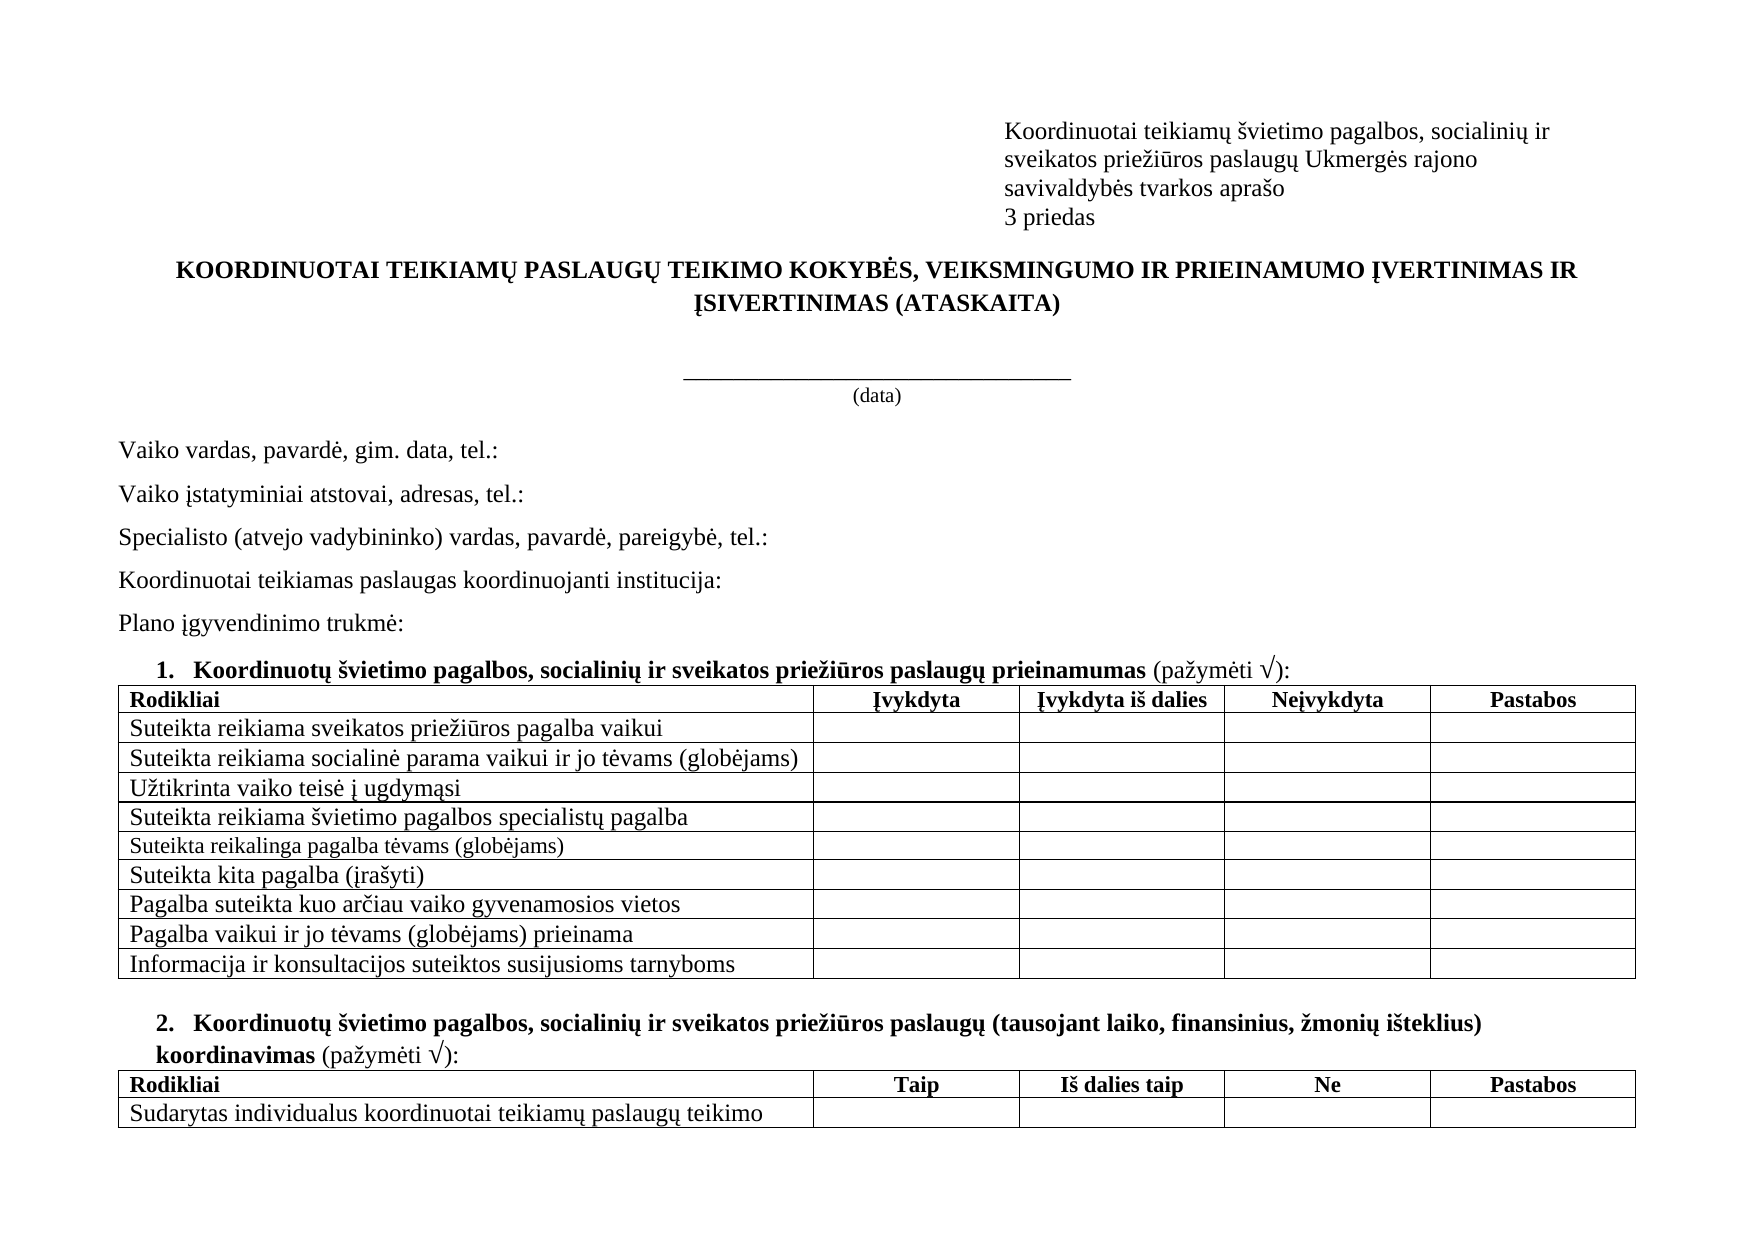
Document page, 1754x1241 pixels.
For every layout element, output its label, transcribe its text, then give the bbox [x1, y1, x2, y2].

table_cell [1225, 713, 1430, 742]
table_cell Suteikta reikalinga pagalba tėvams (globėjams) [119, 832, 813, 859]
table_cell [1431, 803, 1635, 831]
table_header Pastabos [1431, 686, 1635, 712]
table_cell [814, 919, 1019, 948]
table_cell [1431, 919, 1635, 948]
table_cell [814, 890, 1019, 918]
table_cell [1431, 1098, 1635, 1127]
text Plano įgyvendinimo trukmė: [118, 608, 1636, 637]
table_cell [1020, 1098, 1224, 1127]
table_cell [1431, 832, 1635, 859]
table_cell [1225, 832, 1430, 859]
table_cell [1225, 773, 1430, 801]
table_cell [1225, 860, 1430, 888]
text 1. Koordinuotų švietimo pagalbos, socialinių ir sveikatos priežiūros paslaugų prieinamumas (pažymėti √): [156, 651, 1636, 685]
table_cell Informacija ir konsultacijos suteiktos susijusioms tarnyboms [119, 949, 813, 978]
text savivaldybės tvarkos aprašo [118, 173, 1636, 202]
table_cell [1431, 743, 1635, 772]
table_cell [814, 743, 1019, 772]
table_cell Suteikta kita pagalba (įrašyti) [119, 860, 813, 888]
table_cell [1431, 860, 1635, 888]
table_header Įvykdyta iš dalies [1020, 686, 1224, 712]
table_cell [1225, 949, 1430, 978]
text Koordinuotai teikiamas paslaugas koordinuojanti institucija: [118, 565, 1636, 594]
table_header Rodikliai [119, 686, 813, 712]
table_cell [1020, 773, 1224, 801]
table_cell Pagalba suteikta kuo arčiau vaiko gyvenamosios vietos [119, 890, 813, 918]
table_cell [1020, 743, 1224, 772]
table_cell [814, 803, 1019, 831]
text Vaiko vardas, pavardė, gim. data, tel.: [118, 436, 1636, 464]
table_cell [1020, 832, 1224, 859]
table_cell [1225, 890, 1430, 918]
table_cell [1431, 890, 1635, 918]
table_header Pastabos [1431, 1071, 1635, 1097]
table_cell [1020, 803, 1224, 831]
text Vaiko įstatyminiai atstovai, adresas, tel.: [118, 479, 1636, 507]
table_header Įvykdyta [814, 686, 1019, 712]
table_header Iš dalies taip [1020, 1071, 1224, 1097]
table_cell [1020, 713, 1224, 742]
text _______________________________ [118, 354, 1636, 383]
text 3 priedas [118, 202, 1636, 231]
table_cell Suteikta reikiama švietimo pagalbos specialistų pagalba [119, 803, 813, 831]
text (data) [118, 383, 1636, 407]
table_cell [814, 949, 1019, 978]
table_cell [1020, 949, 1224, 978]
table_cell [1431, 949, 1635, 978]
table_cell [814, 773, 1019, 801]
text 2. Koordinuotų švietimo pagalbos, socialinių ir sveikatos priežiūros paslaugų (tausojant laiko, finansinius, žmonių išteklius) [156, 1008, 1636, 1036]
table_cell [814, 713, 1019, 742]
table_cell [1225, 803, 1430, 831]
table_cell Pagalba vaikui ir jo tėvams (globėjams) prieinama [119, 919, 813, 948]
text KOORDINUOTAI TEIKIAMŲ PASLAUGŲ TEIKIMO KOKYBĖS, VEIKSMINGUMO IR PRIEINAMUMO ĮVERTINIMAS IR ĮSIVERTINIMAS (ATASKAITA) [118, 255, 1636, 317]
table_cell [1225, 1098, 1430, 1127]
table_cell Suteikta reikiama socialinė parama vaikui ir jo tėvams (globėjams) [119, 743, 813, 772]
text sveikatos priežiūros paslaugų Ukmergės rajono [118, 144, 1636, 173]
table_cell [1225, 919, 1430, 948]
table_cell [1431, 713, 1635, 742]
table_cell [1020, 890, 1224, 918]
table_cell [1225, 743, 1430, 772]
text Koordinuotai teikiamų švietimo pagalbos, socialinių ir [118, 116, 1636, 144]
table_cell [1431, 773, 1635, 801]
table_cell Užtikrinta vaiko teisė į ugdymąsi [119, 773, 813, 801]
table_cell [814, 1098, 1019, 1127]
text koordinavimas (pažymėti √): [156, 1036, 1636, 1070]
table_header Neįvykdyta [1225, 686, 1430, 712]
table_cell Suteikta reikiama sveikatos priežiūros pagalba vaikui [119, 713, 813, 742]
table_cell [1020, 919, 1224, 948]
table_header Taip [814, 1071, 1019, 1097]
table_cell [1020, 860, 1224, 888]
table_cell [814, 860, 1019, 888]
text Specialisto (atvejo vadybininko) vardas, pavardė, pareigybė, tel.: [118, 522, 1636, 551]
table_cell [814, 832, 1019, 859]
table_header Ne [1225, 1071, 1430, 1097]
table_header Rodikliai [119, 1071, 813, 1097]
table_cell Sudarytas individualus koordinuotai teikiamų paslaugų teikimo [119, 1098, 813, 1127]
